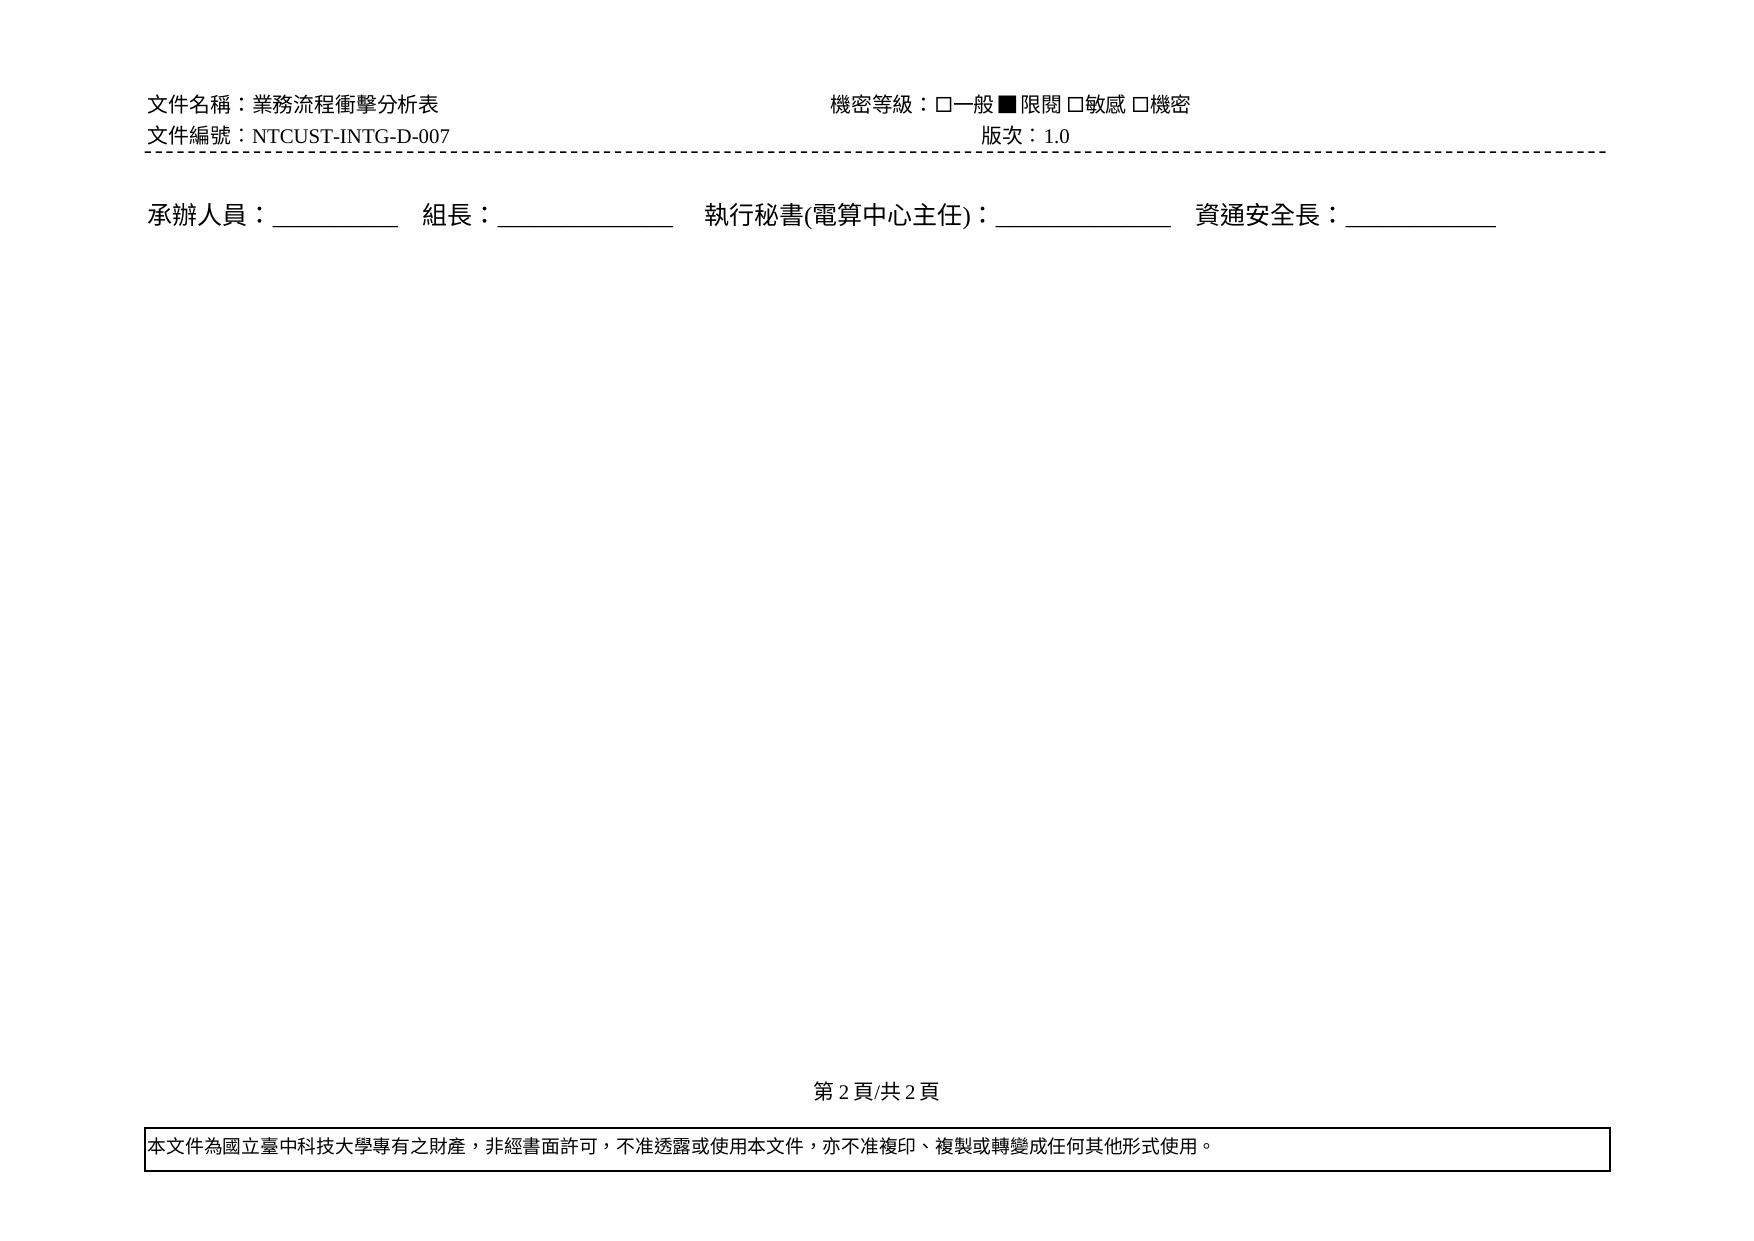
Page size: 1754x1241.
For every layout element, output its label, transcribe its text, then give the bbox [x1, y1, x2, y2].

text 承辦人員：__________ 組長：______________ 執行秘書(電算中心主任)：______________ 資通安全長：____________ [148, 195, 1606, 233]
